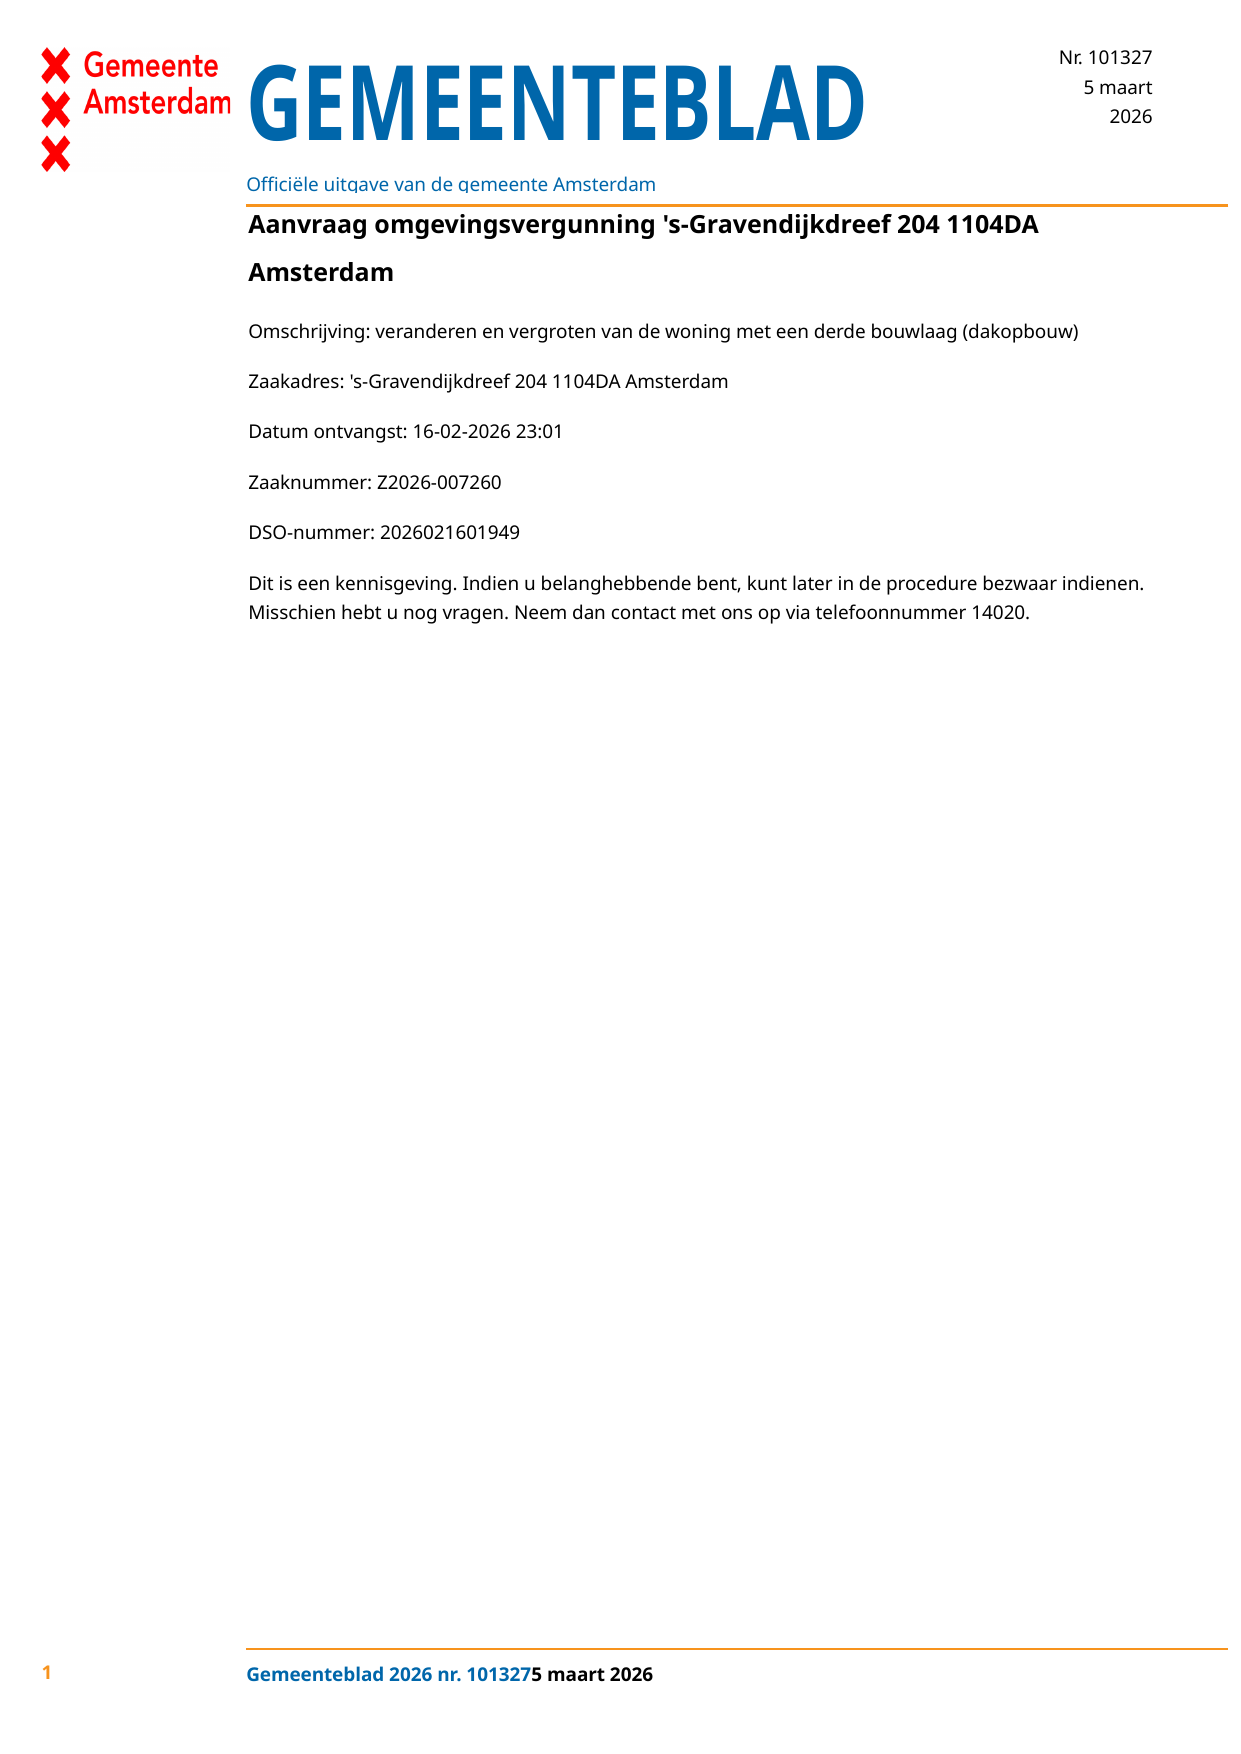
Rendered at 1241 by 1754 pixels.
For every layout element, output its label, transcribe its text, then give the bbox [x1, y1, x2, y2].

text Aanvraag omgevingsvergunning 's-Gravendijkdreef 204 1104DA Amsterdam [248, 207, 1152, 288]
text DSO-nummer: 2026021601949 [248, 519, 1152, 545]
text Omschrijving: veranderen en vergroten van de woning met een derde bouwlaag (dakopbouw) [248, 318, 1152, 344]
text Zaakadres: 's-Gravendijkdreef 204 1104DA Amsterdam [248, 368, 1152, 394]
text Datum ontvangst: 16-02-2026 23:01 [248, 419, 1152, 444]
text Dit is een kennisgeving. Indien u belanghebbende bent, kunt later in de procedure bezwaar indienen. Misschien hebt u nog vragen. Neem dan contact met ons op via telefoonnummer 14020. [248, 570, 1152, 625]
text Zaaknummer: Z2026-007260 [248, 469, 1152, 495]
picture [41, 47, 231, 172]
